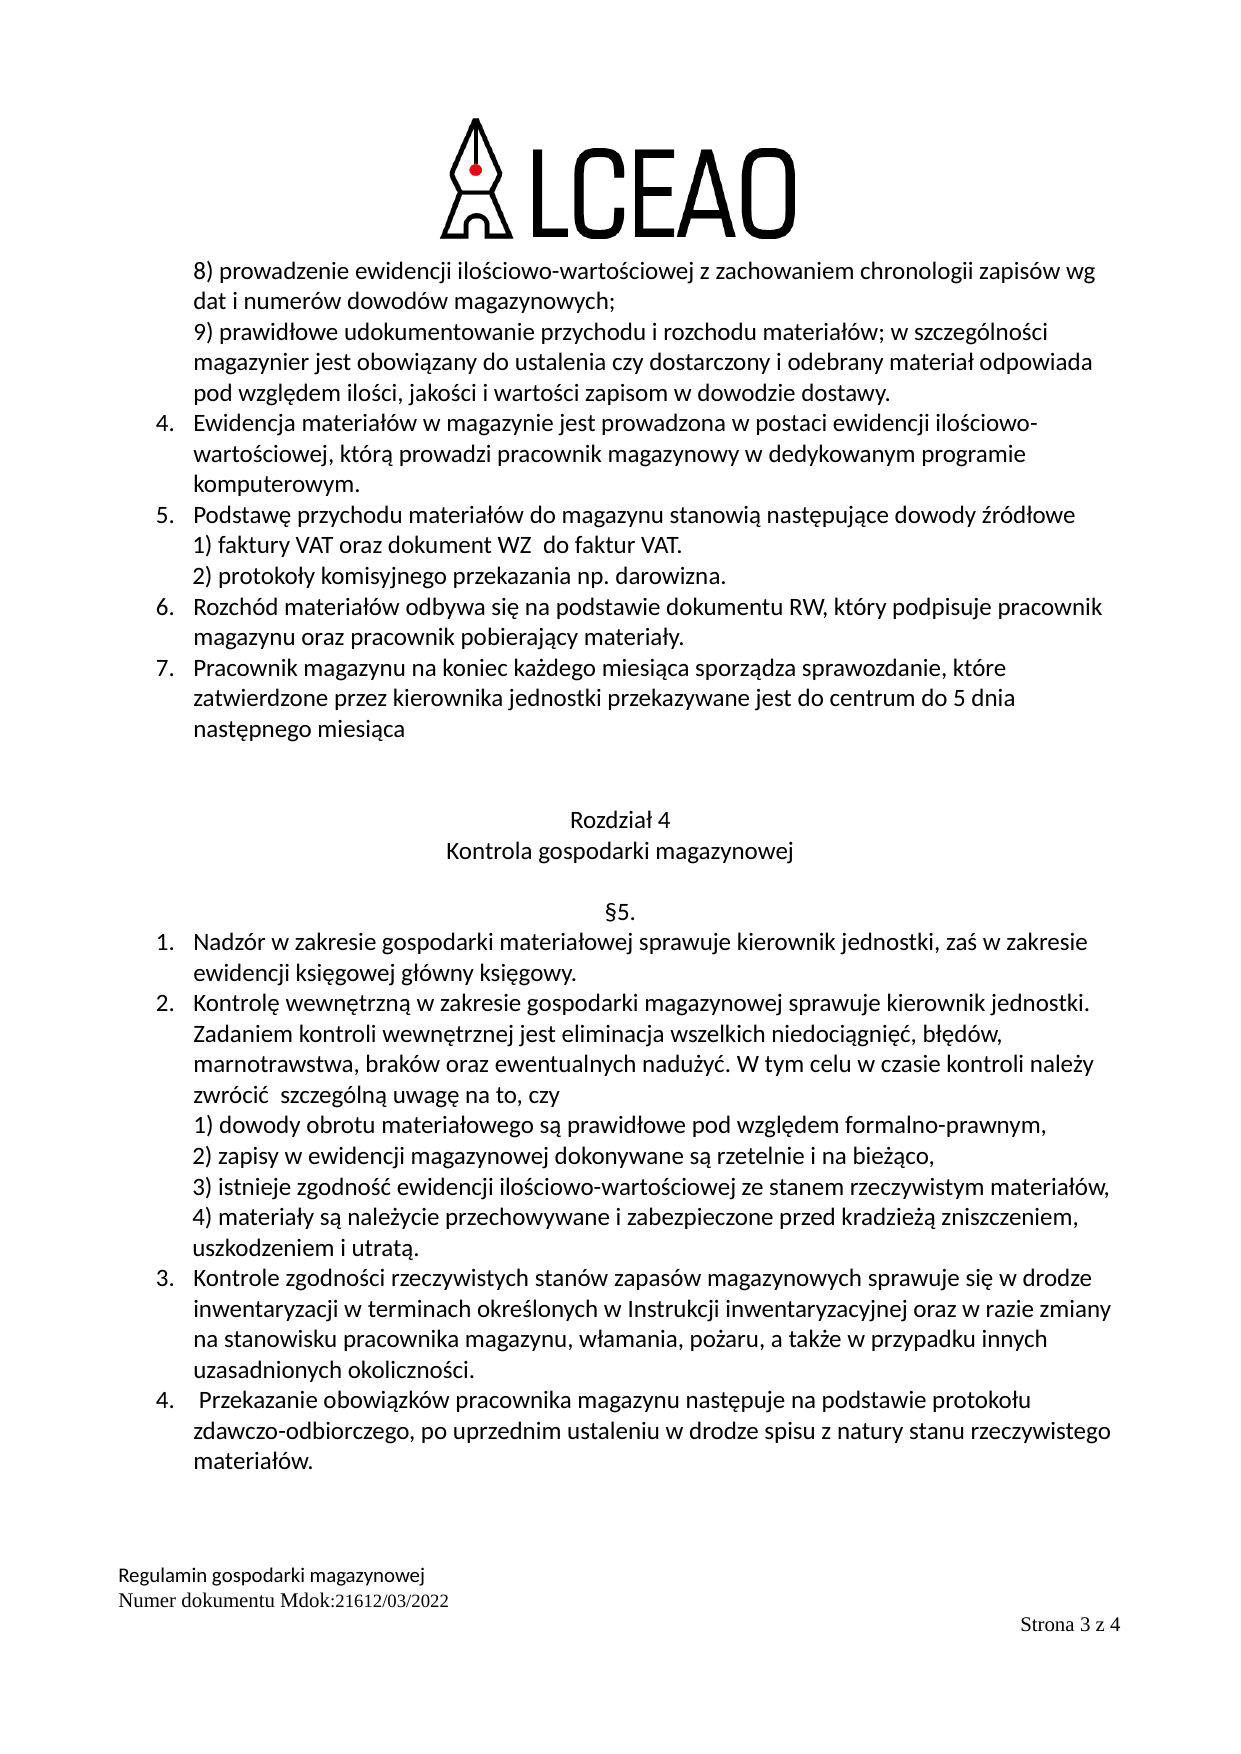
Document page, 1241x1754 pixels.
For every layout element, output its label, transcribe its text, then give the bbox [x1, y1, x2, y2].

text 2) zapisy w ewidencji magazynowej dokonywane są rzetelnie i na bieżąco, [118, 1140, 1122, 1171]
picture [118, 118, 1123, 255]
text 1) faktury VAT oraz dokument WZ do faktur VAT. [118, 530, 1122, 560]
list Kontrolę wewnętrzną w zakresie gospodarki magazynowej sprawuje kierownik jednostki. Zadaniem kontroli wewnętrznej jest eliminacja wszelkich niedociągnięć, błędów, marnotrawstwa, braków oraz ewentualnych nadużyć. W tym celu w czasie kontroli należy zwrócić szczególną uwagę na to, czy [156, 987, 1122, 1109]
text 3) istnieje zgodność ewidencji ilościowo-wartościowej ze stanem rzeczywistym materiałów, [118, 1171, 1122, 1201]
list Ewidencja materiałów w magazynie jest prowadzona w postaci ewidencji ilościowo- wartościowej, którą prowadzi pracownik magazynowy w dedykowanym programie komputerowym. [156, 408, 1122, 499]
list Nadzór w zakresie gospodarki materiałowej sprawuje kierownik jednostki, zaś w zakresie ewidencji księgowej główny księgowy. [156, 926, 1122, 987]
list Rozchód materiałów odbywa się na podstawie dokumentu RW, który podpisuje pracownik magazynu oraz pracownik pobierający materiały. [156, 591, 1122, 652]
text 2) protokoły komisyjnego przekazania np. darowizna. [118, 560, 1122, 591]
text Kontrola gospodarki magazynowej [118, 835, 1122, 865]
text Rozdział 4 [118, 804, 1122, 835]
list 9) prawidłowe udokumentowanie przychodu i rozchodu materiałów; w szczególności magazynier jest obowiązany do ustalenia czy dostarczony i odebrany materiał odpowiada pod względem ilości, jakości i wartości zapisom w dowodzie dostawy. [156, 316, 1122, 408]
list Pracownik magazynu na koniec każdego miesiąca sporządza sprawozdanie, które zatwierdzone przez kierownika jednostki przekazywane jest do centrum do 5 dnia następnego miesiąca [156, 652, 1122, 743]
list 8) prowadzenie ewidencji ilościowo-wartościowej z zachowaniem chronologii zapisów wg dat i numerów dowodów magazynowych; [156, 255, 1122, 316]
list Przekazanie obowiązków pracownika magazynu następuje na podstawie protokołu zdawczo-odbiorczego, po uprzednim ustaleniu w drodze spisu z natury stanu rzeczywistego materiałów. [156, 1384, 1122, 1476]
text §5. [118, 896, 1122, 926]
list Podstawę przychodu materiałów do magazynu stanowią następujące dowody źródłowe [156, 499, 1122, 530]
list 1) dowody obrotu materiałowego są prawidłowe pod względem formalno-prawnym, [156, 1109, 1122, 1140]
text 4) materiały są należycie przechowywane i zabezpieczone przed kradzieżą zniszczeniem, uszkodzeniem i utratą. [118, 1201, 1122, 1262]
list Kontrole zgodności rzeczywistych stanów zapasów magazynowych sprawuje się w drodze inwentaryzacji w terminach określonych w Instrukcji inwentaryzacyjnej oraz w razie zmiany na stanowisku pracownika magazynu, włamania, pożaru, a także w przypadku innych uzasadnionych okoliczności. [156, 1262, 1122, 1384]
